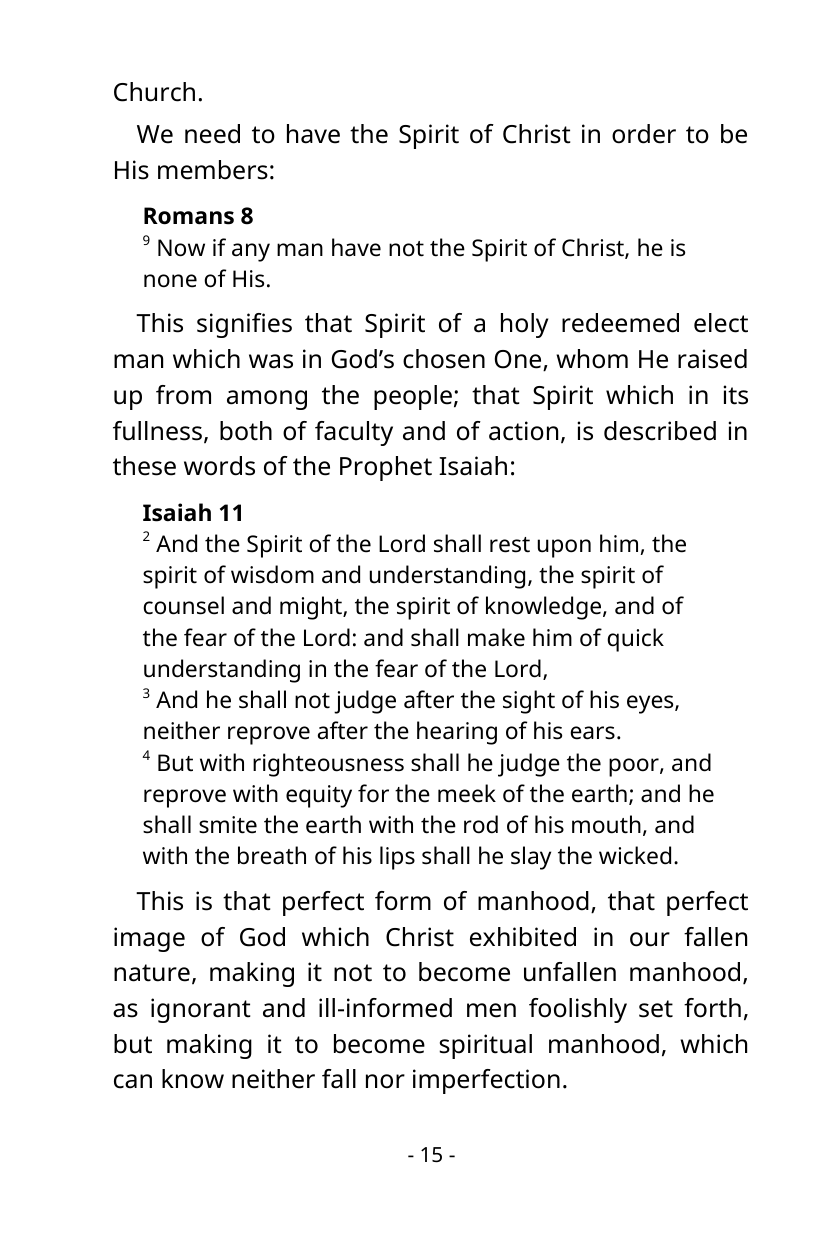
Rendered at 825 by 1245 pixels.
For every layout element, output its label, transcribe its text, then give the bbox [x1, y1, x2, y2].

text 9 Now if any man have not the Spirit of Christ, he is none of His. [142, 231, 720, 294]
text Isaiah 11 [142, 497, 750, 528]
text 3 And he shall not judge after the sight of his eyes, neither reprove after the hearing of his ears. [142, 684, 720, 747]
text 2 And the Spirit of the Lord shall rest upon him, the spirit of wisdom and understanding, the spirit of counsel and might, the spirit of knowledge, and of the fear of the Lord: and shall make him of quick understanding in the fear of the Lord, [142, 528, 720, 684]
text We need to have the Spirit of Christ in order to be His members: [112, 117, 750, 187]
text This signifies that Spirit of a holy redeemed elect man which was in God’s chosen One, whom He raised up from among the people; that Spirit which in its fullness, both of faculty and of action, is described in these words of the Prophet Isaiah: [112, 306, 750, 483]
text 4 But with righteousness shall he judge the poor, and reprove with equity for the meek of the earth; and he shall smite the earth with the rod of his mouth, and with the breath of his lips shall he slay the wicked. [142, 747, 720, 872]
text This is that perfect form of manhood, that perfect image of God which Christ exhibited in our fallen nature, making it not to become unfallen manhood, as ignorant and ill-informed men foolishly set forth, but making it to become spiritual manhood, which can know neither fall nor imperfection. [112, 883, 750, 1096]
text Romans 8 [142, 200, 750, 231]
text Church. [112, 75, 750, 109]
